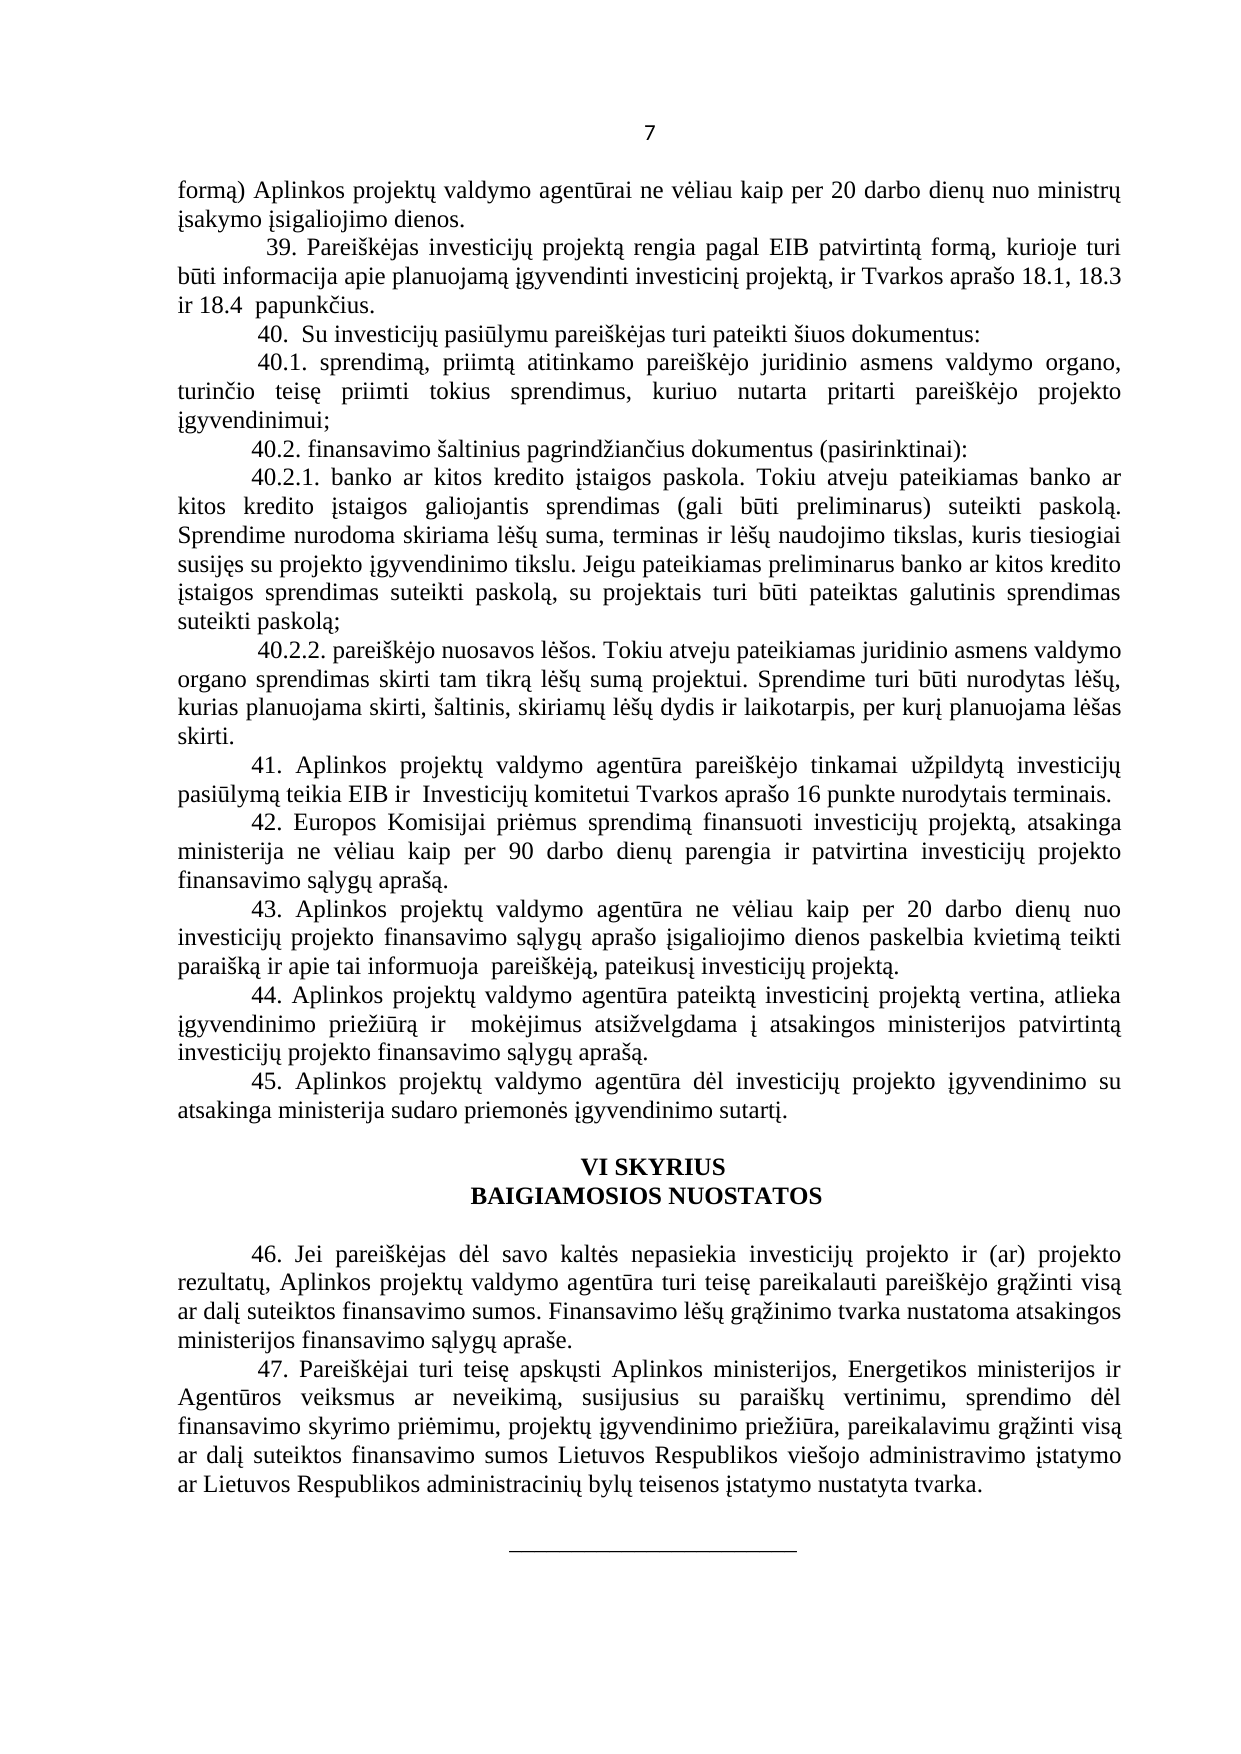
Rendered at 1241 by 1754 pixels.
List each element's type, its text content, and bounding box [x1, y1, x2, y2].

text 40.2.1. banko ar kitos kredito įstaigos paskola. Tokiu atveju pateikiamas banko ar kitos kredito įstaigos galiojantis sprendimas (gali būti preliminarus) suteikti paskolą. Sprendime nurodoma skiriama lėšų suma, terminas ir lėšų naudojimo tikslas, kuris tiesiogiai susijęs su projekto įgyvendinimo tikslu. Jeigu pateikiamas preliminarus banko ar kitos kredito įstaigos sprendimas suteikti paskolą, su projektais turi būti pateiktas galutinis sprendimas suteikti paskolą; [177, 462, 1122, 635]
text 43. Aplinkos projektų valdymo agentūra ne vėliau kaip per 20 darbo dienų nuo investicijų projekto finansavimo sąlygų aprašo įsigaliojimo dienos paskelbia kvietimą teikti paraišką ir apie tai informuoja pareiškėją, pateikusį investicijų projektą. [177, 894, 1122, 980]
text 42. Europos Komisijai priėmus sprendimą finansuoti investicijų projektą, atsakinga ministerija ne vėliau kaip per 90 darbo dienų parengia ir patvirtina investicijų projekto finansavimo sąlygų aprašą. [177, 807, 1122, 894]
text 46. Jei pareiškėjas dėl savo kaltės nepasiekia investicijų projekto ir (ar) projekto rezultatų, Aplinkos projektų valdymo agentūra turi teisę pareikalauti pareiškėjo grąžinti visą ar dalį suteiktos finansavimo sumos. Finansavimo lėšų grąžinimo tvarka nustatoma atsakingos ministerijos finansavimo sąlygų apraše. [177, 1239, 1122, 1354]
text 45. Aplinkos projektų valdymo agentūra dėl investicijų projekto įgyvendinimo su atsakinga ministerija sudaro priemonės įgyvendinimo sutartį. [177, 1066, 1122, 1124]
text 44. Aplinkos projektų valdymo agentūra pateiktą investicinį projektą vertina, atlieka įgyvendinimo priežiūrą ir mokėjimus atsižvelgdama į atsakingos ministerijos patvirtintą investicijų projekto finansavimo sąlygų aprašą. [177, 980, 1122, 1066]
text _______________________ [177, 1526, 1122, 1555]
text VI SKYRIUS [177, 1152, 1122, 1181]
text formą) Aplinkos projektų valdymo agentūrai ne vėliau kaip per 20 darbo dienų nuo ministrų įsakymo įsigaliojimo dienos. [177, 175, 1122, 232]
text BAIGIAMOSIOS NUOSTATOS [177, 1181, 1122, 1210]
text 40.1. sprendimą, priimtą atitinkamo pareiškėjo juridinio asmens valdymo organo, turinčio teisę priimti tokius sprendimus, kuriuo nutarta pritarti pareiškėjo projekto įgyvendinimui; [177, 347, 1122, 434]
text 47. Pareiškėjai turi teisę apskųsti Aplinkos ministerijos, Energetikos ministerijos ir Agentūros veiksmus ar neveikimą, susijusius su paraiškų vertinimu, sprendimo dėl finansavimo skyrimo priėmimu, projektų įgyvendinimo priežiūra, pareikalavimu grąžinti visą ar dalį suteiktos finansavimo sumos Lietuvos Respublikos viešojo administravimo įstatymo ar Lietuvos Respublikos administracinių bylų teisenos įstatymo nustatyta tvarka. [177, 1354, 1122, 1497]
text 40.2. finansavimo šaltinius pagrindžiančius dokumentus (pasirinktinai): [177, 434, 1122, 462]
text 39. Pareiškėjas investicijų projektą rengia pagal EIB patvirtintą formą, kurioje turi būti informacija apie planuojamą įgyvendinti investicinį projektą, ir Tvarkos aprašo 18.1, 18.3 ir 18.4 papunkčius. [177, 232, 1122, 319]
text 40.2.2. pareiškėjo nuosavos lėšos. Tokiu atveju pateikiamas juridinio asmens valdymo organo sprendimas skirti tam tikrą lėšų sumą projektui. Sprendime turi būti nurodytas lėšų, kurias planuojama skirti, šaltinis, skiriamų lėšų dydis ir laikotarpis, per kurį planuojama lėšas skirti. [177, 635, 1122, 750]
text 40. Su investicijų pasiūlymu pareiškėjas turi pateikti šiuos dokumentus: [177, 319, 1122, 347]
text 41. Aplinkos projektų valdymo agentūra pareiškėjo tinkamai užpildytą investicijų pasiūlymą teikia EIB ir Investicijų komitetui Tvarkos aprašo 16 punkte nurodytais terminais. [177, 750, 1122, 807]
